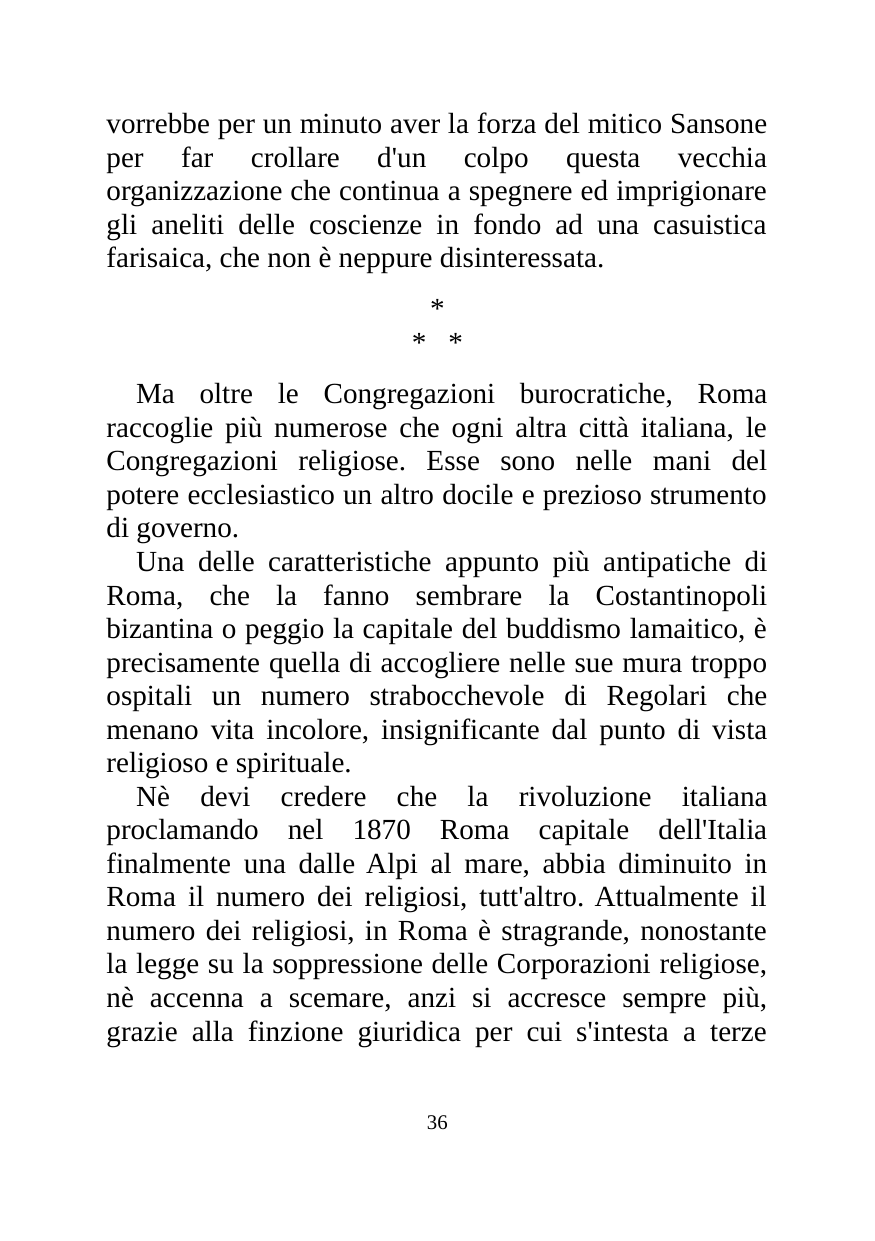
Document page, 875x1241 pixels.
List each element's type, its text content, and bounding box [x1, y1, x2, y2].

text Nè devi credere che la rivoluzione italiana proclamando nel 1870 Roma capitale dell'Italia finalmente una dalle Alpi al mare, abbia diminuito in Roma il numero dei religiosi, tutt'altro. Attualmente il numero dei religiosi, in Roma è stragrande, nonostante la legge su la soppressione delle Corporazioni religiose, nè accenna a scemare, anzi si accresce sempre più, grazie alla finzione giuridica per cui s'intesta a terze [106, 779, 768, 1047]
text vorrebbe per un minuto aver la forza del mitico Sansone per far crollare d'un colpo questa vecchia organizzazione che continua a spegnere ed imprigionare gli aneliti delle coscienze in fondo ad una casuistica farisaica, che non è neppure disinteressata. [106, 106, 768, 274]
text * * * [106, 292, 768, 359]
text Una delle caratteristiche appunto più antipatiche di Roma, che la fanno sembrare la Costantinopoli bizantina o peggio la capitale del buddismo lamaitico, è precisamente quella di accogliere nelle sue mura troppo ospitali un numero strabocchevole di Regolari che menano vita incolore, insignificante dal punto di vista religioso e spirituale. [106, 544, 768, 779]
text Ma oltre le Congregazioni burocratiche, Roma raccoglie più numerose che ogni altra città italiana, le Congregazioni religiose. Esse sono nelle mani del potere ecclesiastico un altro docile e prezioso strumento di governo. [106, 376, 768, 544]
